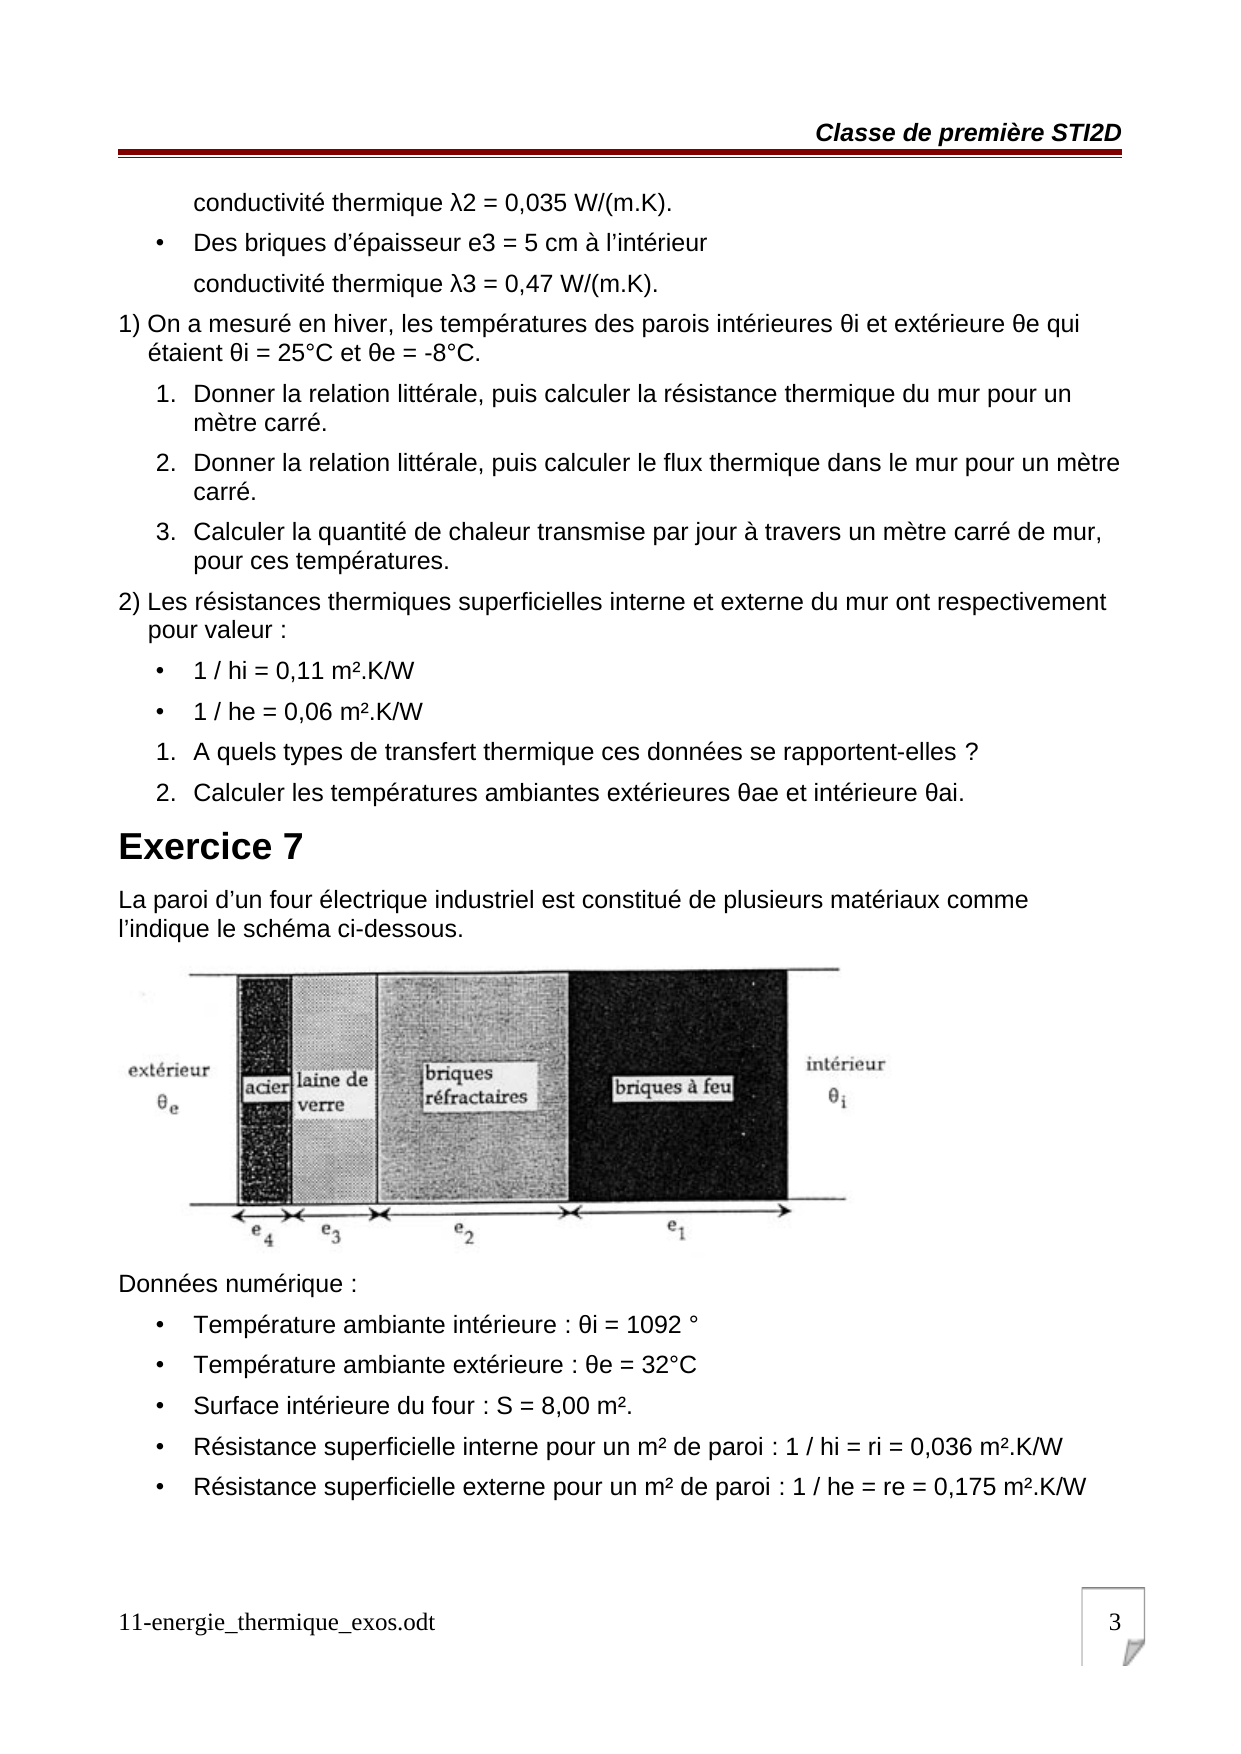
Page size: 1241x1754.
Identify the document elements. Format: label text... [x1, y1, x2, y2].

list Donner la relation littérale, puis calculer le flux thermique dans le mur pour un mètre carré. [156, 448, 1122, 506]
list 1 / he = 0,06 m².K/W [156, 696, 1122, 725]
list Calculer les températures ambiantes extérieures θae et intérieure θai. [156, 778, 1122, 806]
subtitle Exercice 7 [118, 824, 1122, 867]
text Données numérique : [118, 1269, 1122, 1298]
picture [118, 954, 898, 1258]
list Calculer la quantité de chaleur transmise par jour à travers un mètre carré de mur, pour ces températures. [156, 517, 1122, 575]
text La paroi d’un four électrique industriel est constitué de plusieurs matériaux comme l’indique le schéma ci-dessous. [118, 885, 1122, 942]
list A quels types de transfert thermique ces données se rapportent-elles ? [156, 737, 1122, 766]
list Surface intérieure du four : S = 8,00 m². [156, 1391, 1122, 1420]
text 1) On a mesuré en hiver, les températures des parois intérieures θi et extérieure θe qui étaient θi = 25°C et θe = -8°C. [118, 309, 1122, 367]
text 2) Les résistances thermiques superficielles interne et externe du mur ont respectivement pour valeur : [118, 587, 1122, 644]
list Résistance superficielle interne pour un m² de paroi : 1 / hi = ri = 0,036 m².K/W [156, 1431, 1122, 1460]
list Température ambiante intérieure : θi = 1092 ° [156, 1309, 1122, 1338]
list Des briques d’épaisseur e3 = 5 cm à l’intérieur [156, 228, 1122, 257]
list conductivité thermique λ3 = 0,47 W/(m.K). [156, 269, 1122, 298]
list 1 / hi = 0,11 m².K/W [156, 656, 1122, 685]
list Donner la relation littérale, puis calculer la résistance thermique du mur pour un mètre carré. [156, 379, 1122, 436]
list Résistance superficielle externe pour un m² de paroi : 1 / he = re = 0,175 m².K/W [156, 1472, 1122, 1501]
list conductivité thermique λ2 = 0,035 W/(m.K). [156, 188, 1122, 217]
list Température ambiante extérieure : θe = 32°C [156, 1350, 1122, 1379]
